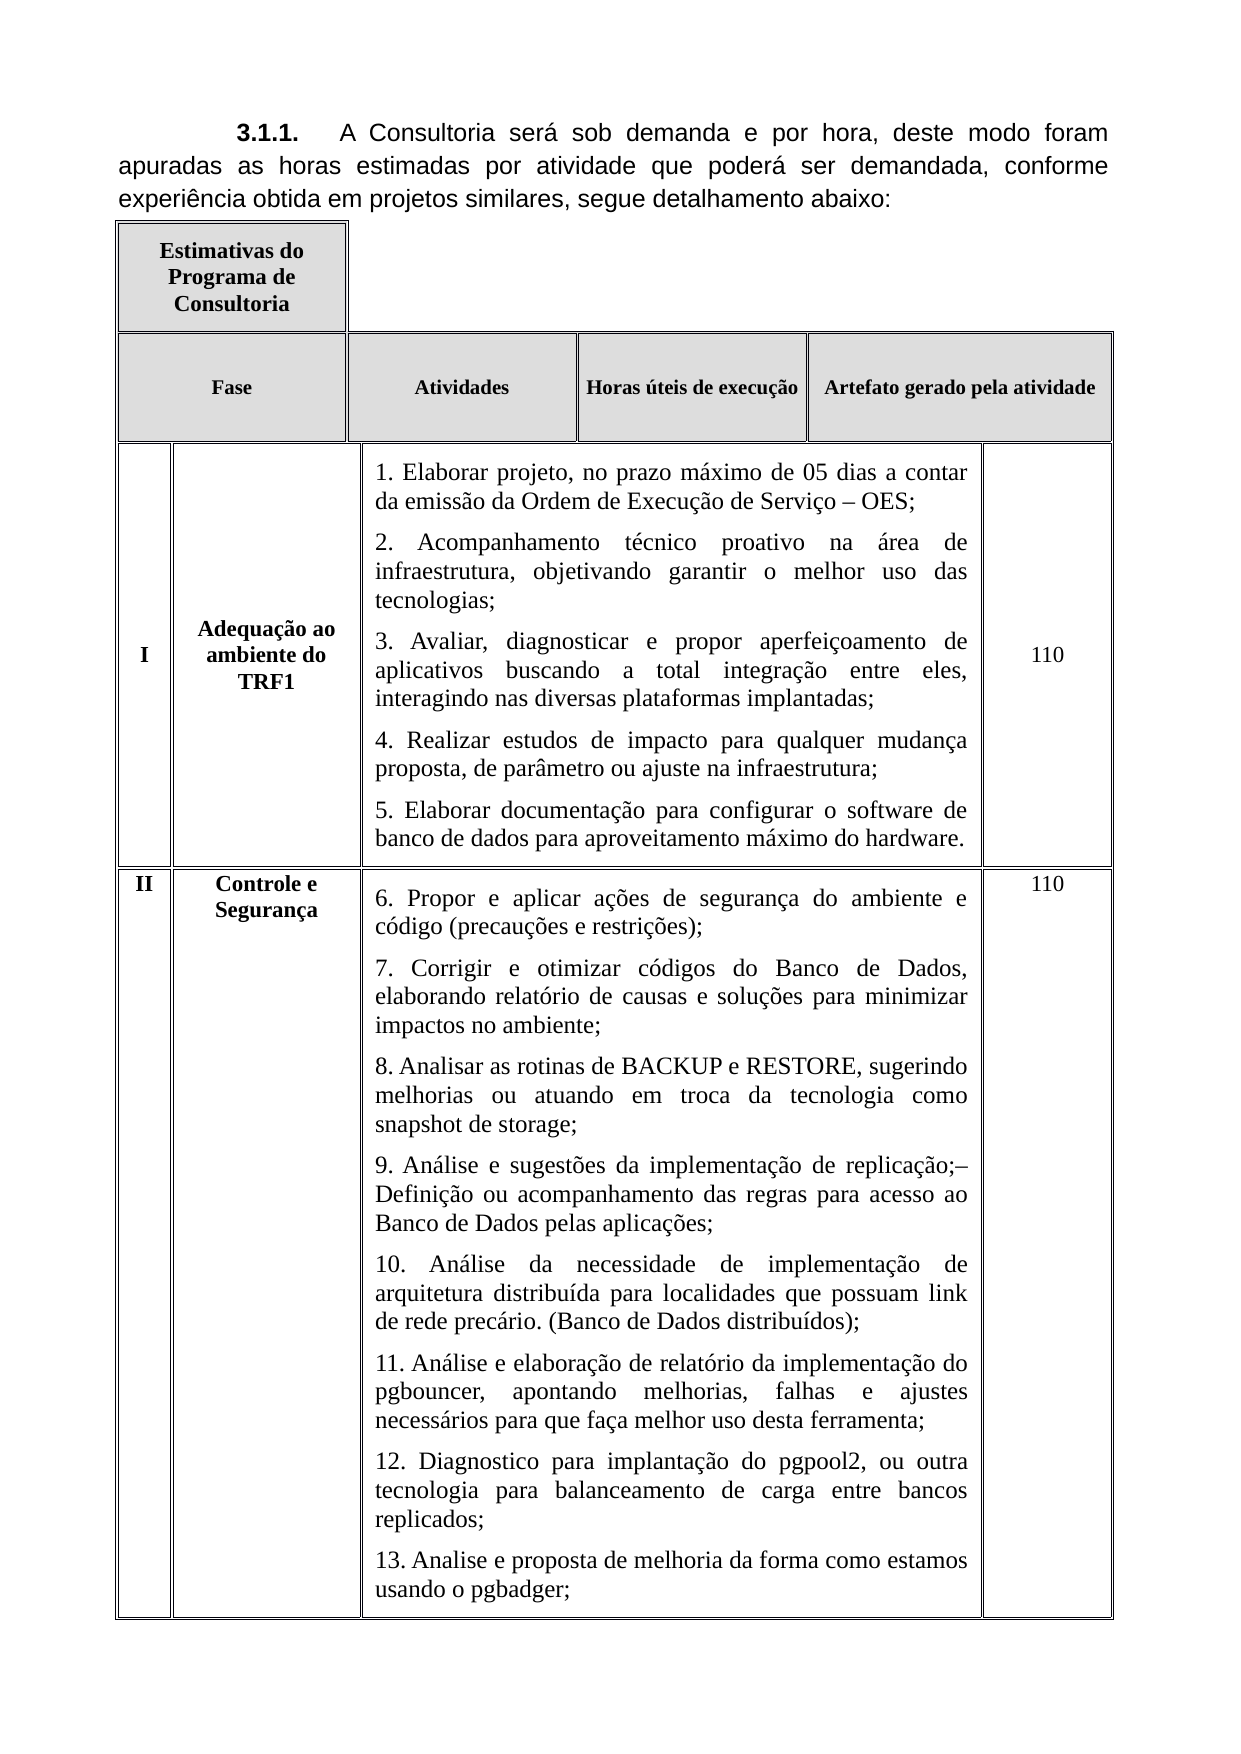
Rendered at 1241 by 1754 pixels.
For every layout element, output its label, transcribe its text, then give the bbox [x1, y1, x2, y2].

table_header Estimativas do Programa de Consultoria [119, 224, 345, 331]
table_cell Fase [119, 334, 345, 441]
table_cell Controle e Segurança [174, 870, 360, 1617]
table_cell I [119, 444, 170, 866]
table_cell 110 [984, 444, 1111, 866]
list A Consultoria será sob demanda e por hora, deste modo foram apuradas as horas estimadas por atividade que poderá ser demandada, conforme experiência obtida em projetos similares, segue detalhamento abaixo: [118, 118, 1110, 213]
table_cell Atividades [349, 334, 576, 441]
table_cell Artefato gerado pela atividade [809, 334, 1111, 441]
table_cell Adequação ao ambiente do TRF1 [174, 444, 360, 866]
table_header [349, 220, 1112, 331]
table_cell 110 [984, 870, 1111, 1617]
table_cell 6. Propor e aplicar ações de segurança do ambiente e código (precauções e restrições); 7. Corrigir e otimizar códigos do Banco de Dados, elaborando relatório de causas e soluções para minimizar impactos no ambiente; 8. Analisar as rotinas de BACKUP e RESTORE, sugerindo melhorias ou atuando em troca da tecnologia como snapshot de storage; 9. Análise e sugestões da implementação de replicação;– Definição ou acompanhamento das regras para acesso ao Banco de Dados pelas aplicações; 10. Análise da necessidade de implementação de arquitetura distribuída para localidades que possuam link de rede precário. (Banco de Dados distribuídos); 11. Análise e elaboração de relatório da implementação do pgbouncer, apontando melhorias, falhas e ajustes necessários para que faça melhor uso desta ferramenta; 12. Diagnostico para implantação do pgpool2, ou outra tecnologia para balanceamento de carga entre bancos replicados; 13. Analise e proposta de melhoria da forma como estamos usando o pgbadger; [363, 870, 981, 1617]
table_cell 1. Elaborar projeto, no prazo máximo de 05 dias a contar da emissão da Ordem de Execução de Serviço – OES; 2. Acompanhamento técnico proativo na área de infraestrutura, objetivando garantir o melhor uso das tecnologias; 3. Avaliar, diagnosticar e propor aperfeiçoamento de aplicativos buscando a total integração entre eles, interagindo nas diversas plataformas implantadas; 4. Realizar estudos de impacto para qualquer mudança proposta, de parâmetro ou ajuste na infraestrutura; 5. Elaborar documentação para configurar o software de banco de dados para aproveitamento máximo do hardware. [363, 444, 981, 866]
table_cell II [119, 870, 170, 1617]
table_cell Horas úteis de execução [579, 334, 806, 441]
